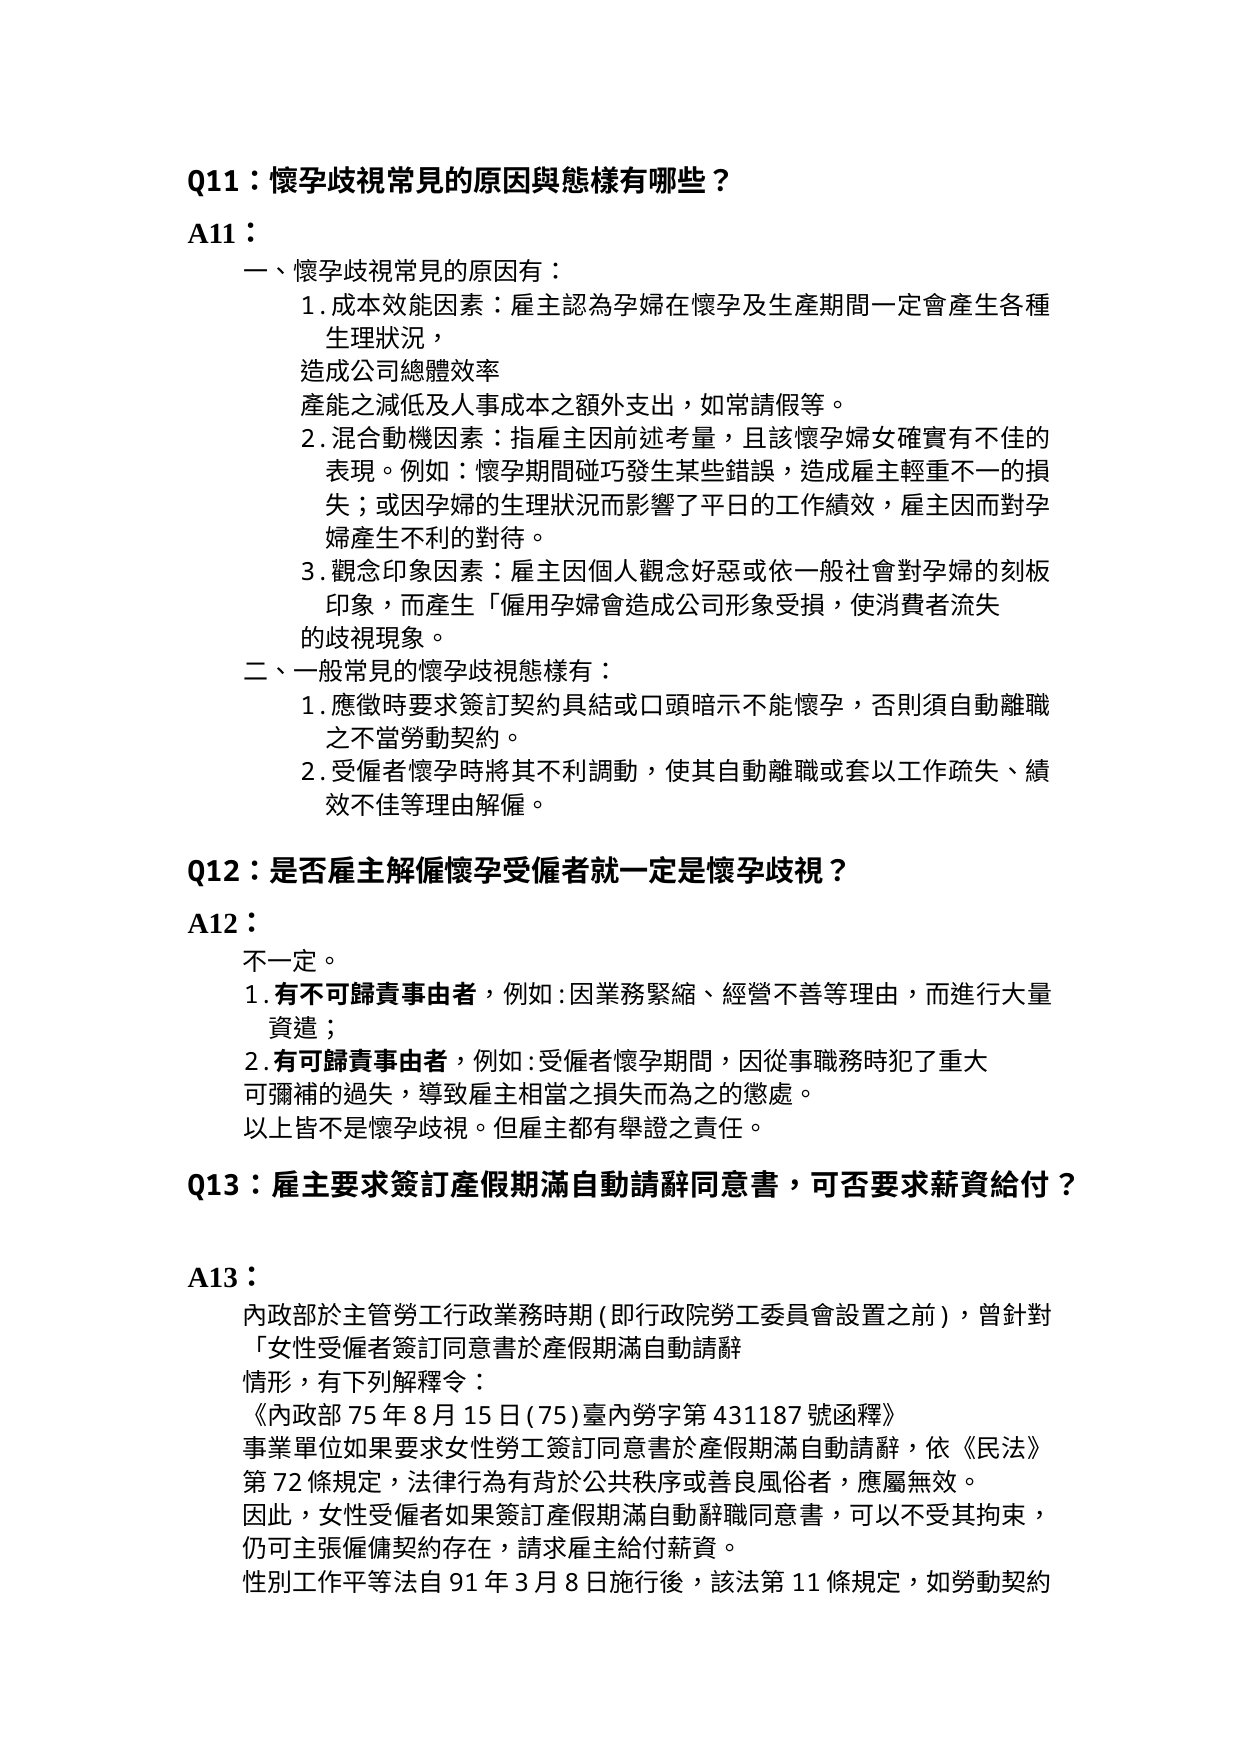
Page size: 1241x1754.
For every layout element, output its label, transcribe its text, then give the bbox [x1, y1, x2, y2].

text 2.有可歸責事由者，例如:受僱者懷孕期間，因從事職務時犯了重大 [244, 1044, 1053, 1077]
text A13： [187, 1246, 1053, 1298]
subtitle Q13：雇主要求簽訂產假期滿自動請辭同意書，可否要求薪資給付？ [187, 1162, 1053, 1246]
text 1.成本效能因素：雇主認為孕婦在懷孕及生產期間一定會產生各種生理狀況， [300, 287, 1053, 354]
text 2.混合動機因素：指雇主因前述考量，且該懷孕婦女確實有不佳的表現。例如：懷孕期間碰巧發生某些錯誤，造成雇主輕重不一的損失；或因孕婦的生理狀況而影響了平日的工作績效，雇主因而對孕婦產生不利的對待。 [300, 421, 1053, 554]
text 因此，女性受僱者如果簽訂產假期滿自動辭職同意書，可以不受其拘束，仍可主張僱傭契約存在，請求雇主給付薪資。 [242, 1498, 1053, 1564]
text 3.觀念印象因素：雇主因個人觀念好惡或依一般社會對孕婦的刻板印象，而產生「僱用孕婦會造成公司形象受損，使消費者流失 [300, 554, 1053, 621]
subtitle Q11：懷孕歧視常見的原因與態樣有哪些？ [187, 150, 1053, 202]
text 《內政部75年8月15日(75)臺內勞字第431187號函釋》 [242, 1398, 1053, 1431]
text 造成公司總體效率 [300, 354, 1053, 387]
text 二、一般常見的懷孕歧視態樣有： [243, 654, 1053, 687]
text 產能之減低及人事成本之額外支出，如常請假等。 [300, 387, 1053, 421]
text 性別工作平等法自91年3月8日施行後，該法第11條規定，如勞動契約 [242, 1564, 1053, 1598]
text 事業單位如果要求女性勞工簽訂同意書於產假期滿自動請辭，依《民法》第72條規定，法律行為有背於公共秩序或善良風俗者，應屬無效。 [242, 1431, 1053, 1498]
text A12： [187, 892, 1053, 944]
text 可彌補的過失，導致雇主相當之損失而為之的懲處。 [244, 1077, 1053, 1110]
text 1.有不可歸責事由者，例如:因業務緊縮、經營不善等理由，而進行大量資遣； [244, 977, 1053, 1044]
text 1.應徵時要求簽訂契約具結或口頭暗示不能懷孕，否則須自動離職之不當勞動契約。 [300, 687, 1053, 754]
text 一、懷孕歧視常見的原因有： [243, 254, 1053, 287]
subtitle Q12：是否雇主解僱懷孕受僱者就一定是懷孕歧視？ [187, 839, 1053, 892]
text 以上皆不是懷孕歧視。但雇主都有舉證之責任。 [244, 1110, 1053, 1144]
text 不一定。 [242, 944, 1053, 977]
text 內政部於主管勞工行政業務時期(即行政院勞工委員會設置之前)，曾針對「女性受僱者簽訂同意書於產假期滿自動請辭 [242, 1298, 1053, 1364]
text 2.受僱者懷孕時將其不利調動，使其自動離職或套以工作疏失、績效不佳等理由解僱。 [300, 754, 1053, 821]
text 情形，有下列解釋令： [242, 1364, 1053, 1398]
text 的歧視現象。 [300, 621, 1053, 654]
text A11： [187, 202, 1053, 254]
